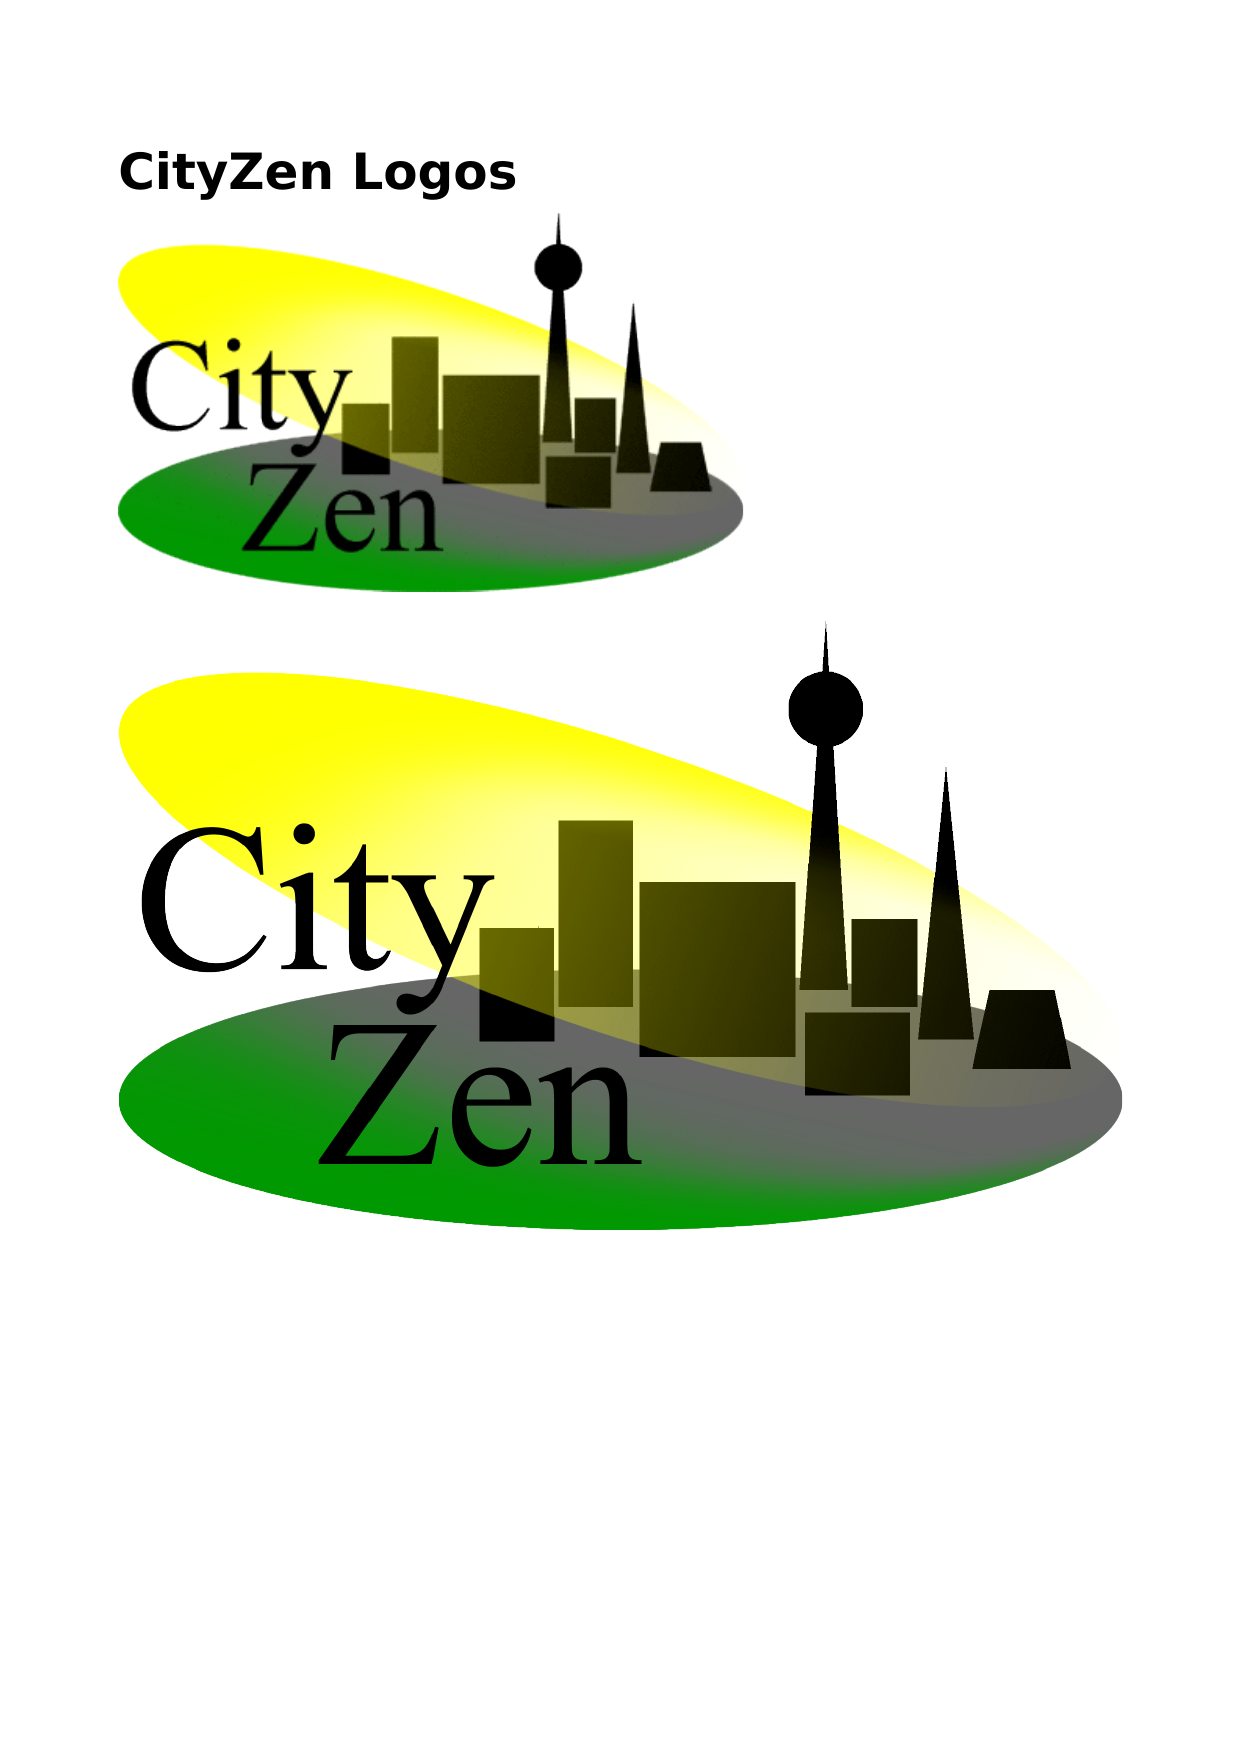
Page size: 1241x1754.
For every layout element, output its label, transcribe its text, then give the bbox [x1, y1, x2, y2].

picture [118, 621, 1123, 1230]
subtitle CityZen Logos [118, 143, 1122, 201]
picture [118, 213, 744, 592]
